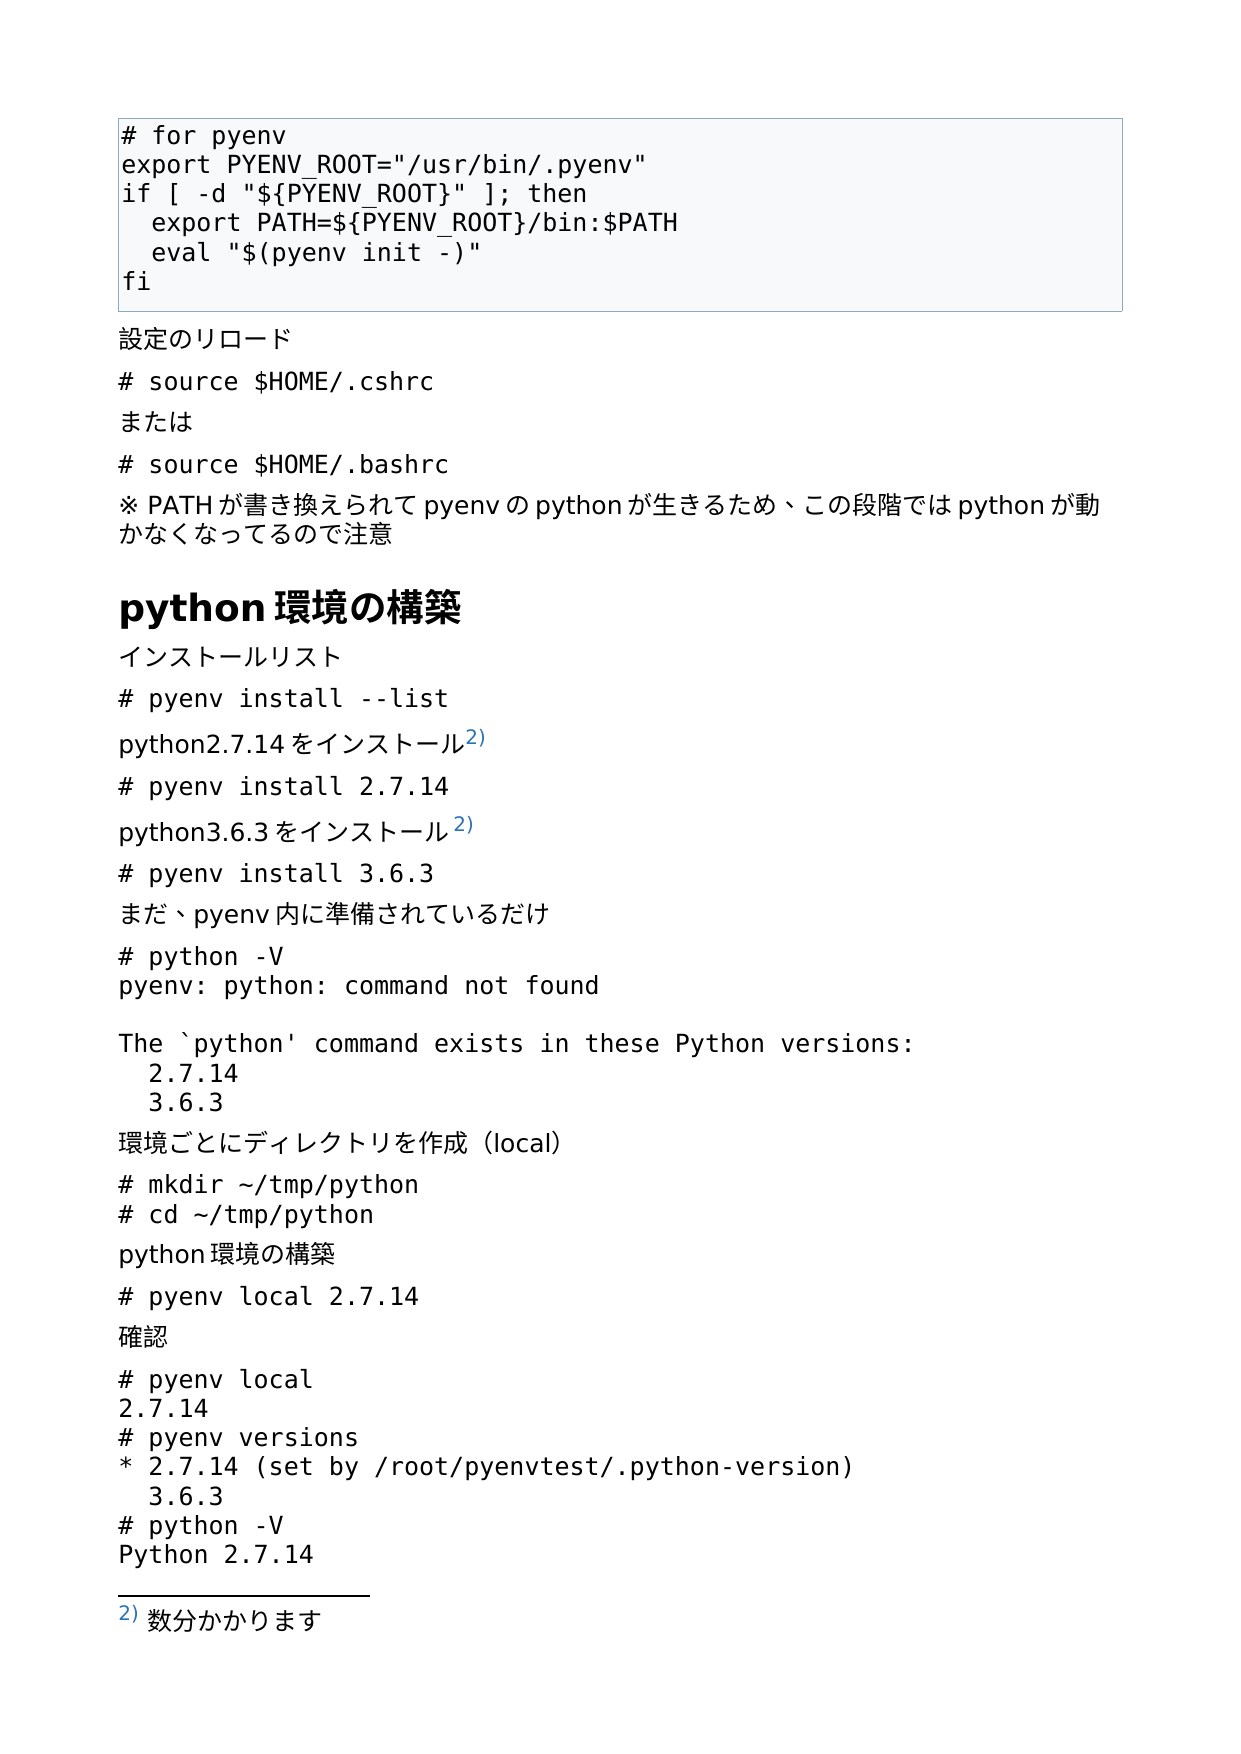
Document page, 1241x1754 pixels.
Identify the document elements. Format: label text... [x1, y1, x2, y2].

text # pyenv install 3.6.3 [118, 859, 1122, 889]
text 数分かかります [118, 1602, 1122, 1636]
text # pyenv local 2.7.14 [118, 1282, 1122, 1312]
text 環境ごとにディレクトリを作成（local） [118, 1129, 1122, 1158]
subtitle python環境の構築 [118, 587, 1122, 630]
text # pyenv install --list [118, 684, 1122, 714]
text # python -V pyenv: python: command not found The `python' command exists in these Python versions: 2.7.14 3.6.3 [118, 942, 1122, 1117]
text 設定のリロード [118, 326, 1122, 355]
text ※ PATHが書き換えられてpyenvのpythonが生きるため、この段階ではpythonが動かなくなってるので注意 [118, 491, 1122, 549]
text # pyenv install 2.7.14 [118, 772, 1122, 801]
text python3.6.3をインストール2) [118, 813, 1122, 847]
table_header # for pyenv export PYENV_ROOT="/usr/bin/.pyenv" if [ -d "${PYENV_ROOT}" ]; then export PATH=${PYENV_ROOT}/bin:$PATH eval "$(pyenv init -)" fi [119, 119, 1122, 311]
text # pyenv local 2.7.14 # pyenv versions * 2.7.14 (set by /root/pyenvtest/.python-version) 3.6.3 # python -V Python 2.7.14 [118, 1365, 1122, 1569]
text 確認 [118, 1323, 1122, 1352]
text まだ、pyenv内に準備されているだけ [118, 901, 1122, 930]
text # source $HOME/.cshrc [118, 367, 1122, 397]
text または [118, 408, 1122, 437]
text python2.7.14をインストール [118, 726, 1122, 759]
text # source $HOME/.bashrc [118, 450, 1122, 479]
text # mkdir ~/tmp/python # cd ~/tmp/python [118, 1171, 1122, 1229]
text python環境の構築 [118, 1241, 1122, 1270]
text インストールリスト [118, 643, 1122, 672]
